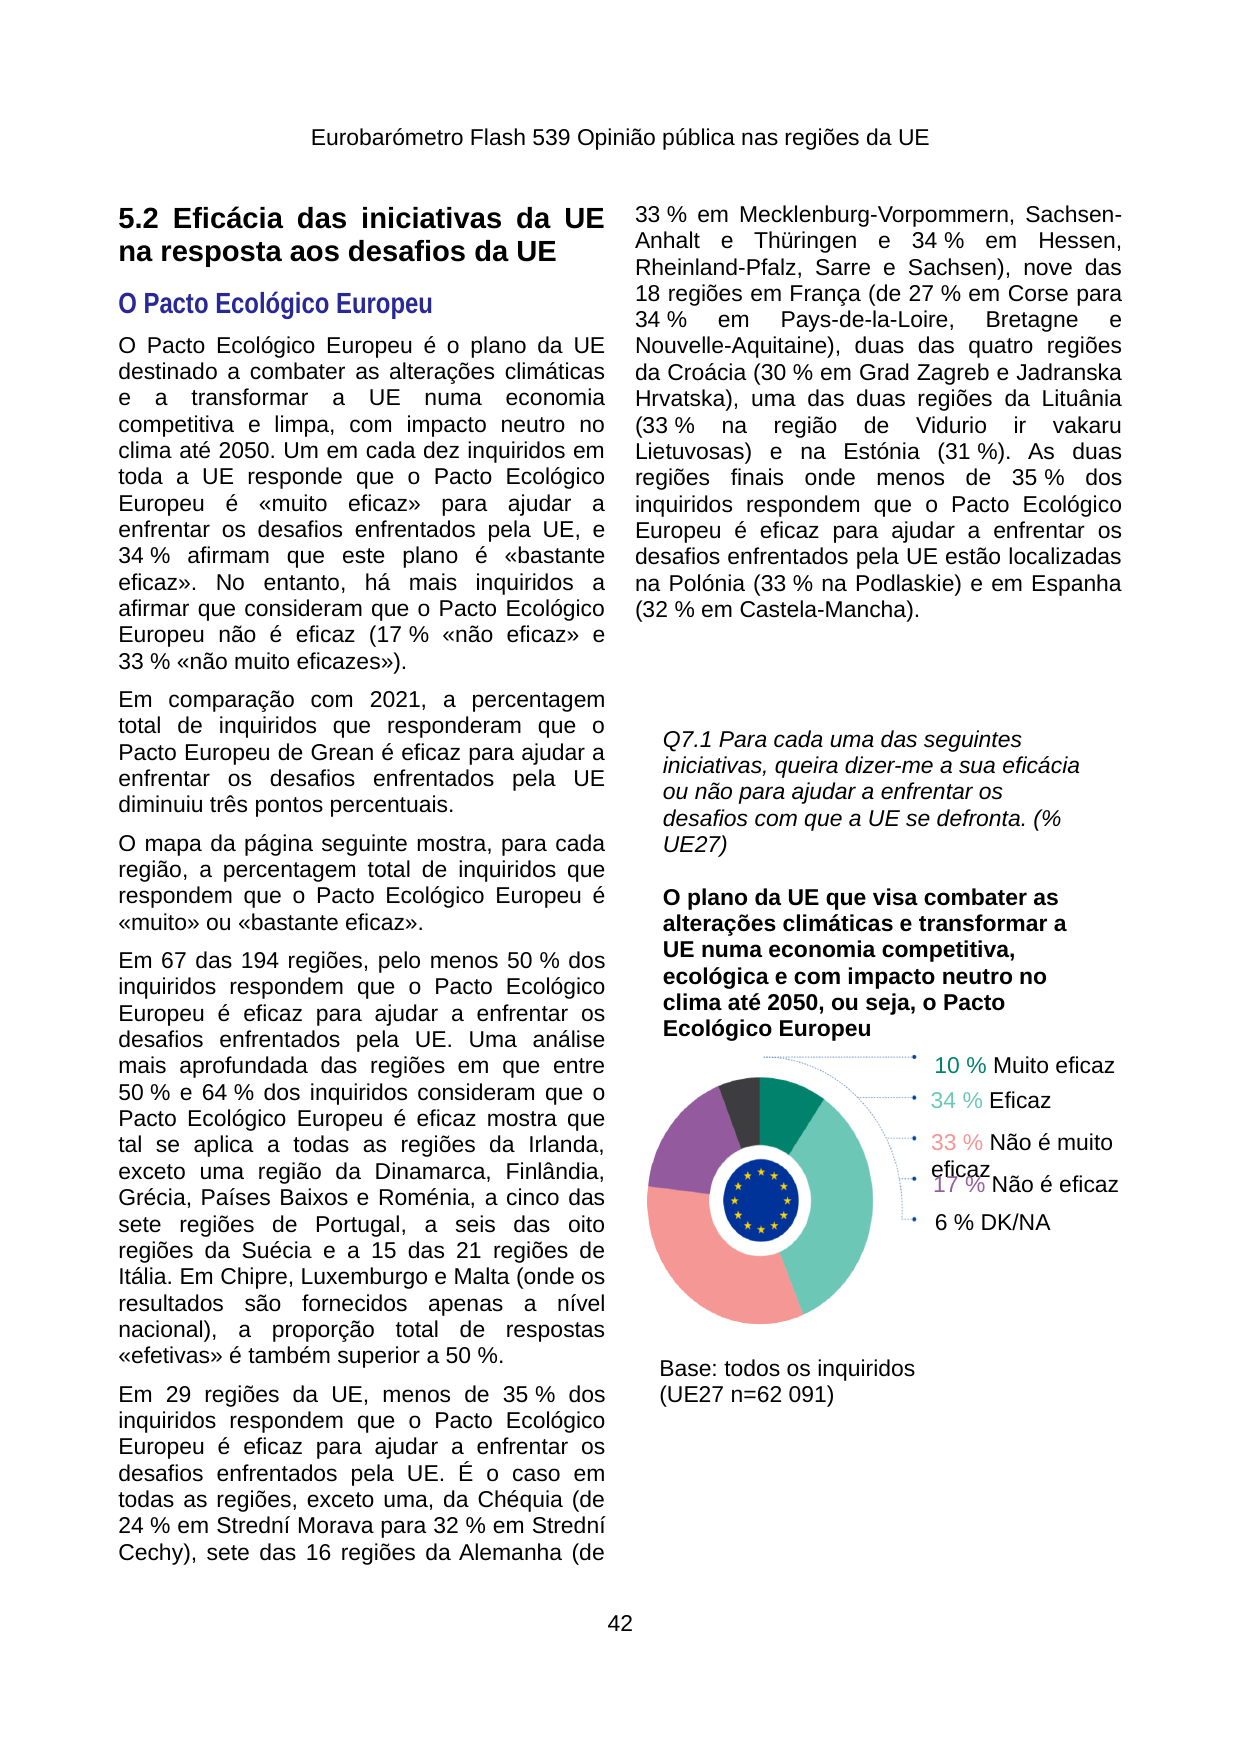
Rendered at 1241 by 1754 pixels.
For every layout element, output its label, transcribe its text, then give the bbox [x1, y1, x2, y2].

text O mapa da página seguinte mostra, para cada região, a percentagem total de inquiridos que respondem que o Pacto Ecológico Europeu é «muito» ou «bastante eficaz». [118, 830, 605, 935]
text O Pacto Ecológico Europeu é o plano da UE destinado a combater as alterações climáticas e a transformar a UE numa economia competitiva e limpa, com impacto neutro no clima até 2050. Um em cada dez inquiridos em toda a UE responde que o Pacto Ecológico Europeu é «muito eficaz» para ajudar a enfrentar os desafios enfrentados pela UE, e 34 % afirmam que este plano é «bastante eficaz». No entanto, há mais inquiridos a afirmar que consideram que o Pacto Ecológico Europeu não é eficaz (17 % «não eficaz» e 33 % «não muito eficazes»). [118, 332, 605, 674]
text Em comparação com 2021, a percentagem total de inquiridos que responderam que o Pacto Europeu de Grean é eficaz para ajudar a enfrentar os desafios enfrentados pela UE diminuiu três pontos percentuais. [118, 686, 605, 818]
text O Pacto Ecológico Europeu [118, 286, 605, 320]
text 33 % em Mecklenburg-Vorpommern, Sachsen-Anhalt e Thüringen e 34 % em Hessen, Rheinland-Pfalz, Sarre e Sachsen), nove das 18 regiões em França (de 27 % em Corse para 34 % em Pays-de-la-Loire, Bretagne e Nouvelle-Aquitaine), duas das quatro regiões da Croácia (30 % em Grad Zagreb e Jadranska Hrvatska), uma das duas regiões da Lituânia (33 % na região de Vidurio ir vakaru Lietuvosas) e na Estónia (31 %). As duas regiões finais onde menos de 35 % dos inquiridos respondem que o Pacto Ecológico Europeu é eficaz para ajudar a enfrentar os desafios enfrentados pela UE estão localizadas na Polónia (33 % na Podlaskie) e em Espanha (32 % em Castela-Mancha). [635, 201, 1122, 622]
text Em 67 das 194 regiões, pelo menos 50 % dos inquiridos respondem que o Pacto Ecológico Europeu é eficaz para ajudar a enfrentar os desafios enfrentados pela UE. Uma análise mais aprofundada das regiões em que entre 50 % e 64 % dos inquiridos consideram que o Pacto Ecológico Europeu é eficaz mostra que tal se aplica a todas as regiões da Irlanda, exceto uma região da Dinamarca, Finlândia, Grécia, Países Baixos e Roménia, a cinco das sete regiões de Portugal, a seis das oito regiões da Suécia e a 15 das 21 regiões de Itália. Em Chipre, Luxemburgo e Malta (onde os resultados são fornecidos apenas a nível nacional), a proporção total de respostas «efetivas» é também superior a 50 %. [118, 947, 605, 1369]
subtitle 5.2 Eficácia das iniciativas da UE na resposta aos desafios da UE [118, 201, 605, 268]
text Em 29 regiões da UE, menos de 35 % dos inquiridos respondem que o Pacto Ecológico Europeu é eficaz para ajudar a enfrentar os desafios enfrentados pela UE. É o caso em todas as regiões, exceto uma, da Chéquia (de 24 % em Strední Morava para 32 % em Strední Cechy), sete das 16 regiões da Alemanha (de [118, 1381, 605, 1565]
picture [643, 1040, 924, 1328]
